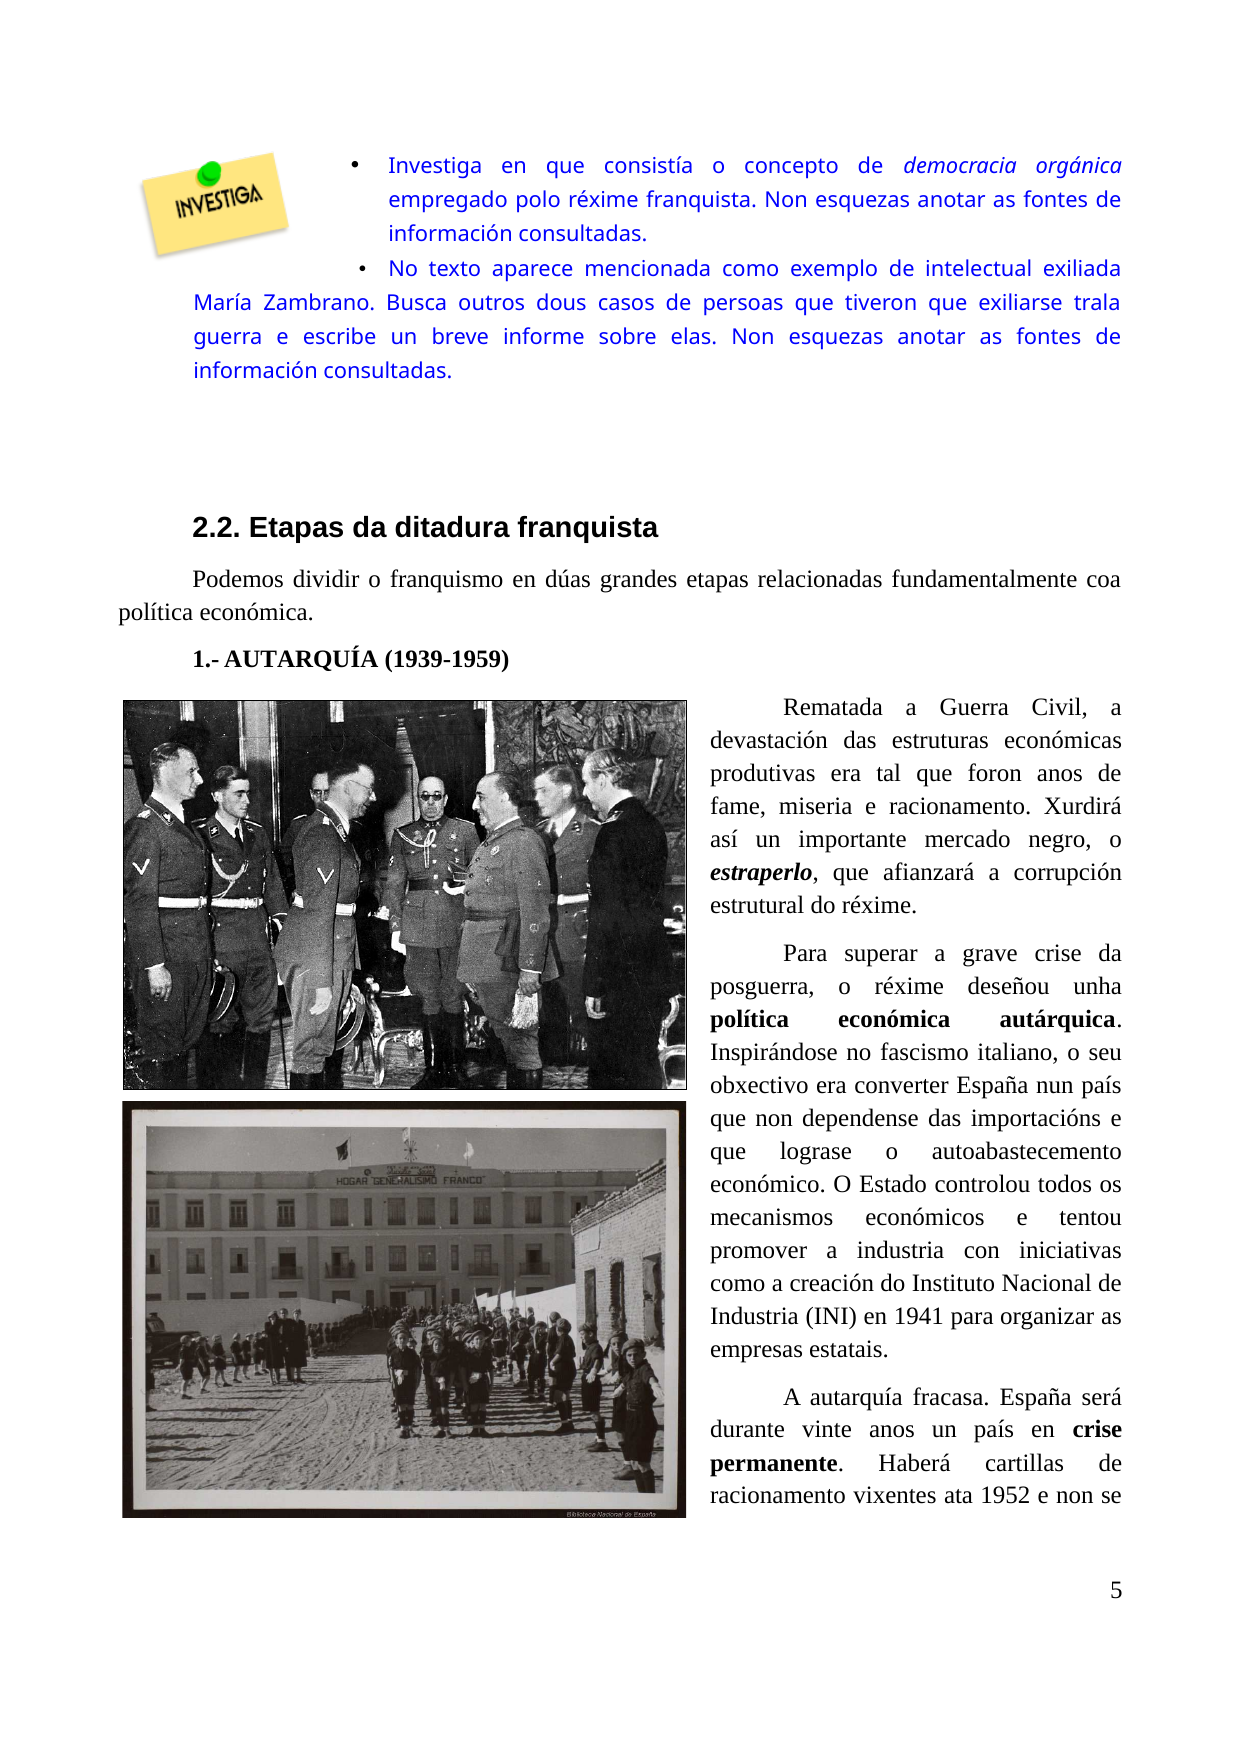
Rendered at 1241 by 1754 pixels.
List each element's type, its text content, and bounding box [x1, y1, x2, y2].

picture [122, 1101, 687, 1518]
list No texto aparece mencionada como exemplo de intelectual exiliada María Zambrano. Busca outros dous casos de persoas que tiveron que exiliarse trala guerra e escribe un breve informe sobre elas. Non esquezas anotar as fontes de información consultadas. [164, 252, 1122, 385]
text Podemos dividir o franquismo en dúas grandes etapas relacionadas fundamentalmente coa política económica. [118, 564, 1122, 626]
text A autarquía fracasa. España será durante vinte anos un país en crise permanente. Haberá cartillas de racionamento vixentes ata 1952 e non se [687, 1382, 1122, 1509]
picture [124, 701, 686, 1089]
text Rematada a Guerra Civil, a devastación das estruturas económicas produtivas era tal que foron anos de fame, miseria e racionamento. Xurdirá así un importante mercado negro, o estraperlo, que afianzará a corrupción estrutural do réxime. [118, 692, 1122, 919]
list Investiga en que consistía o concepto de democracia orgánica empregado polo réxime franquista. Non esquezas anotar as fontes de información consultadas. [302, 150, 1122, 248]
picture [126, 146, 302, 269]
text 2.2. Etapas da ditadura franquista [118, 510, 1122, 544]
text Para superar a grave crise da posguerra, o réxime deseñou unha política económica autárquica. Inspirándose no fascismo italiano, o seu obxectivo era converter España nun país que non dependense das importacións e que lograse o autoabastecemento económico. O Estado controlou todos os mecanismos económicos e tentou promover a industria con iniciativas como a creación do Instituto Nacional de Industria (INI) en 1941 para organizar as empresas estatais. [118, 938, 1122, 1363]
text 1.- AUTARQUÍA (1939-1959) [118, 644, 1122, 673]
